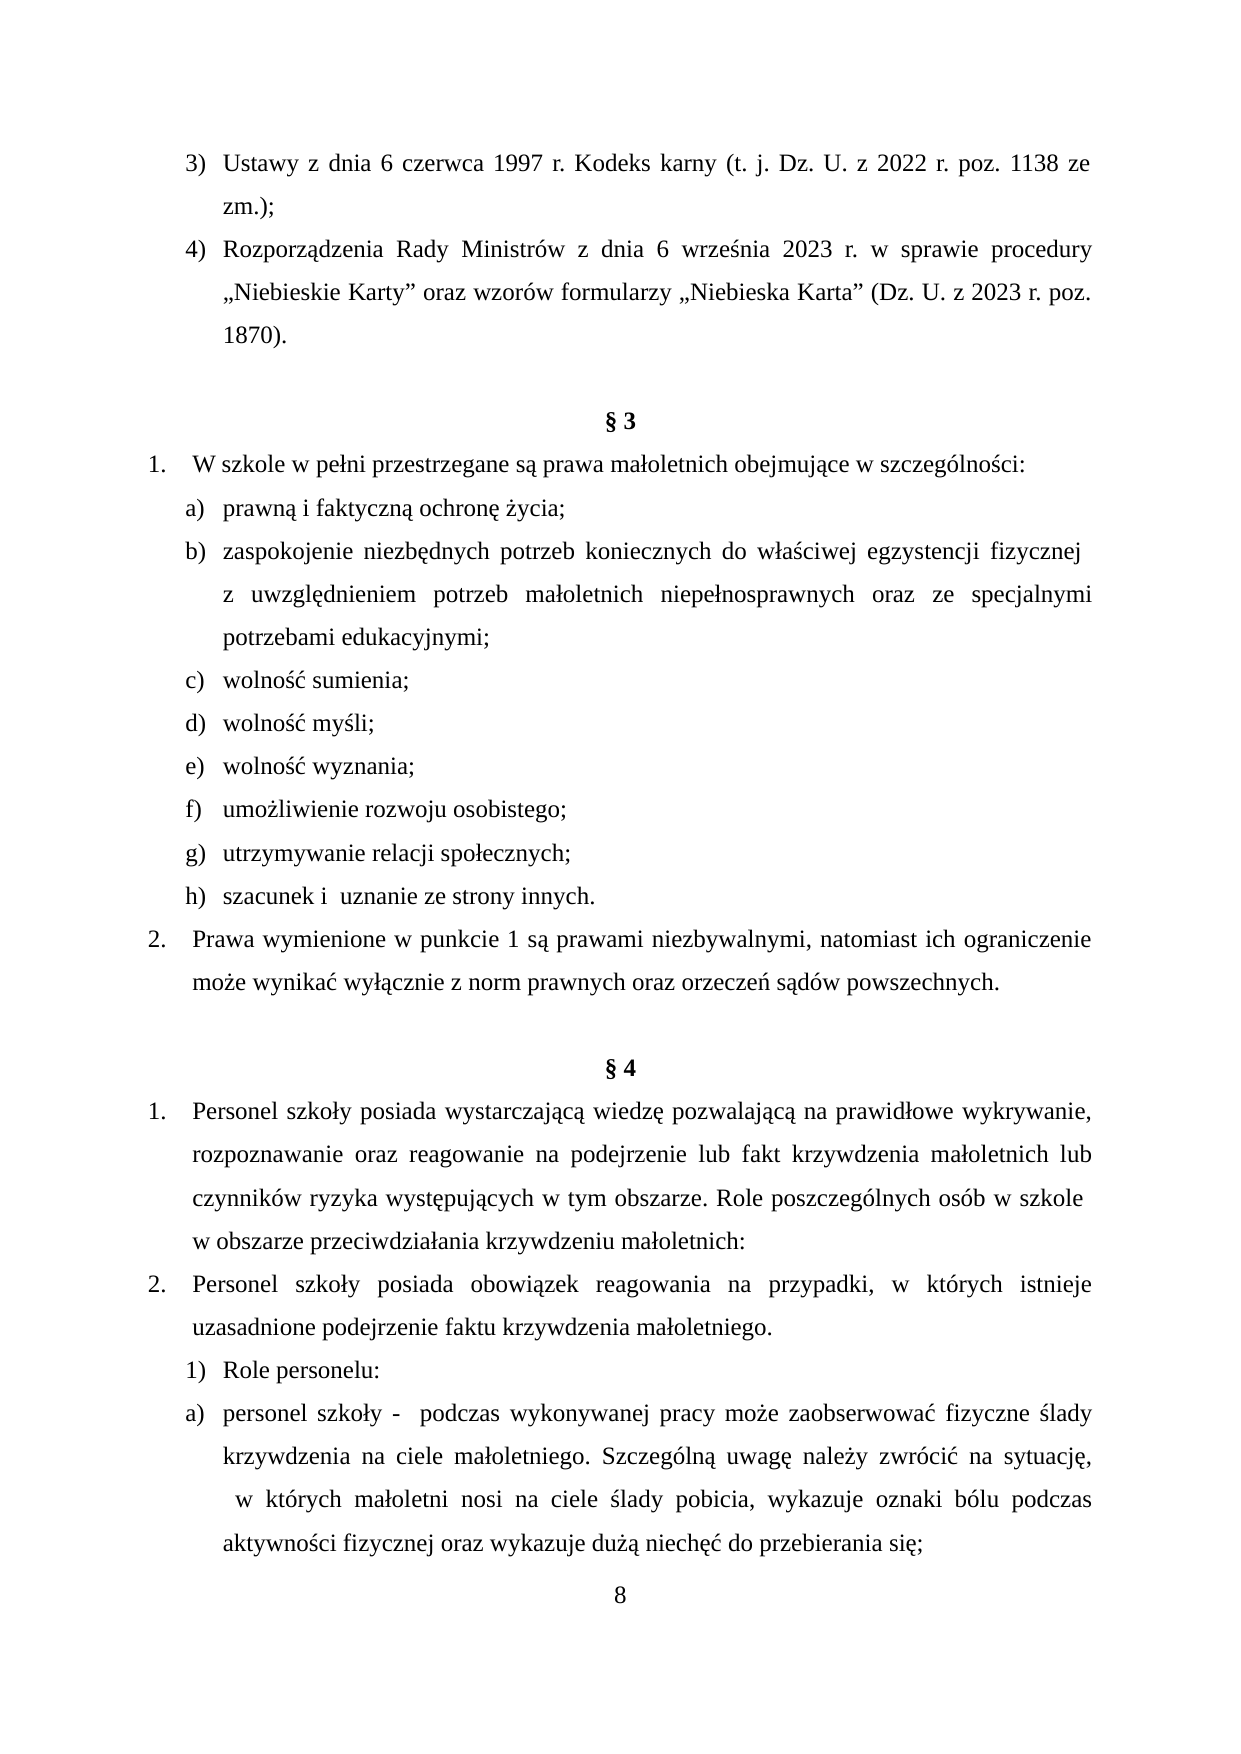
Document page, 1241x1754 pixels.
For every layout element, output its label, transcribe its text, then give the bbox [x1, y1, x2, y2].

list Rozporządzenia Rady Ministrów z dnia 6 września 2023 r. w sprawie procedury „Niebieskie Karty” oraz wzorów formularzy „Niebieska Karta” (Dz. U. z 2023 r. poz. 1870). [185, 234, 1093, 349]
text § 3 [148, 406, 1093, 435]
list umożliwienie rozwoju osobistego; [185, 794, 1093, 823]
list wolność wyznania; [185, 751, 1093, 780]
list wolność myśli; [185, 708, 1093, 737]
list Ustawy z dnia 6 czerwca 1997 r. Kodeks karny (t. j. Dz. U. z 2022 r. poz. 1138 ze zm.); [185, 148, 1093, 219]
list szacunek i uznanie ze strony innych. [185, 881, 1093, 909]
list Role personelu: [185, 1355, 1093, 1384]
list personel szkoły - podczas wykonywanej pracy może zaobserwować fizyczne ślady krzywdzenia na ciele małoletniego. Szczególną uwagę należy zwrócić na sytuację, w których małoletni nosi na ciele ślady pobicia, wykazuje oznaki bólu podczas aktywności fizycznej oraz wykazuje dużą niechęć do przebierania się; [185, 1398, 1093, 1556]
list Prawa wymienione w punkcie 1 są prawami niezbywalnymi, natomiast ich ograniczenie może wynikać wyłącznie z norm prawnych oraz orzeczeń sądów powszechnych. [148, 924, 1093, 996]
list zaspokojenie niezbędnych potrzeb koniecznych do właściwej egzystencji fizycznej z uwzględnieniem potrzeb małoletnich niepełnosprawnych oraz ze specjalnymi potrzebami edukacyjnymi; [185, 536, 1093, 651]
text § 4 [148, 1053, 1093, 1082]
list W szkole w pełni przestrzegane są prawa małoletnich obejmujące w szczególności: [148, 449, 1093, 478]
list wolność sumienia; [185, 665, 1093, 694]
list utrzymywanie relacji społecznych; [185, 838, 1093, 866]
list Personel szkoły posiada obowiązek reagowania na przypadki, w których istnieje uzasadnione podejrzenie faktu krzywdzenia małoletniego. [148, 1269, 1093, 1341]
list prawną i faktyczną ochronę życia; [185, 493, 1093, 521]
list Personel szkoły posiada wystarczającą wiedzę pozwalającą na prawidłowe wykrywanie, rozpoznawanie oraz reagowanie na podejrzenie lub fakt krzywdzenia małoletnich lub czynników ryzyka występujących w tym obszarze. Role poszczególnych osób w szkole w obszarze przeciwdziałania krzywdzeniu małoletnich: [148, 1096, 1093, 1254]
